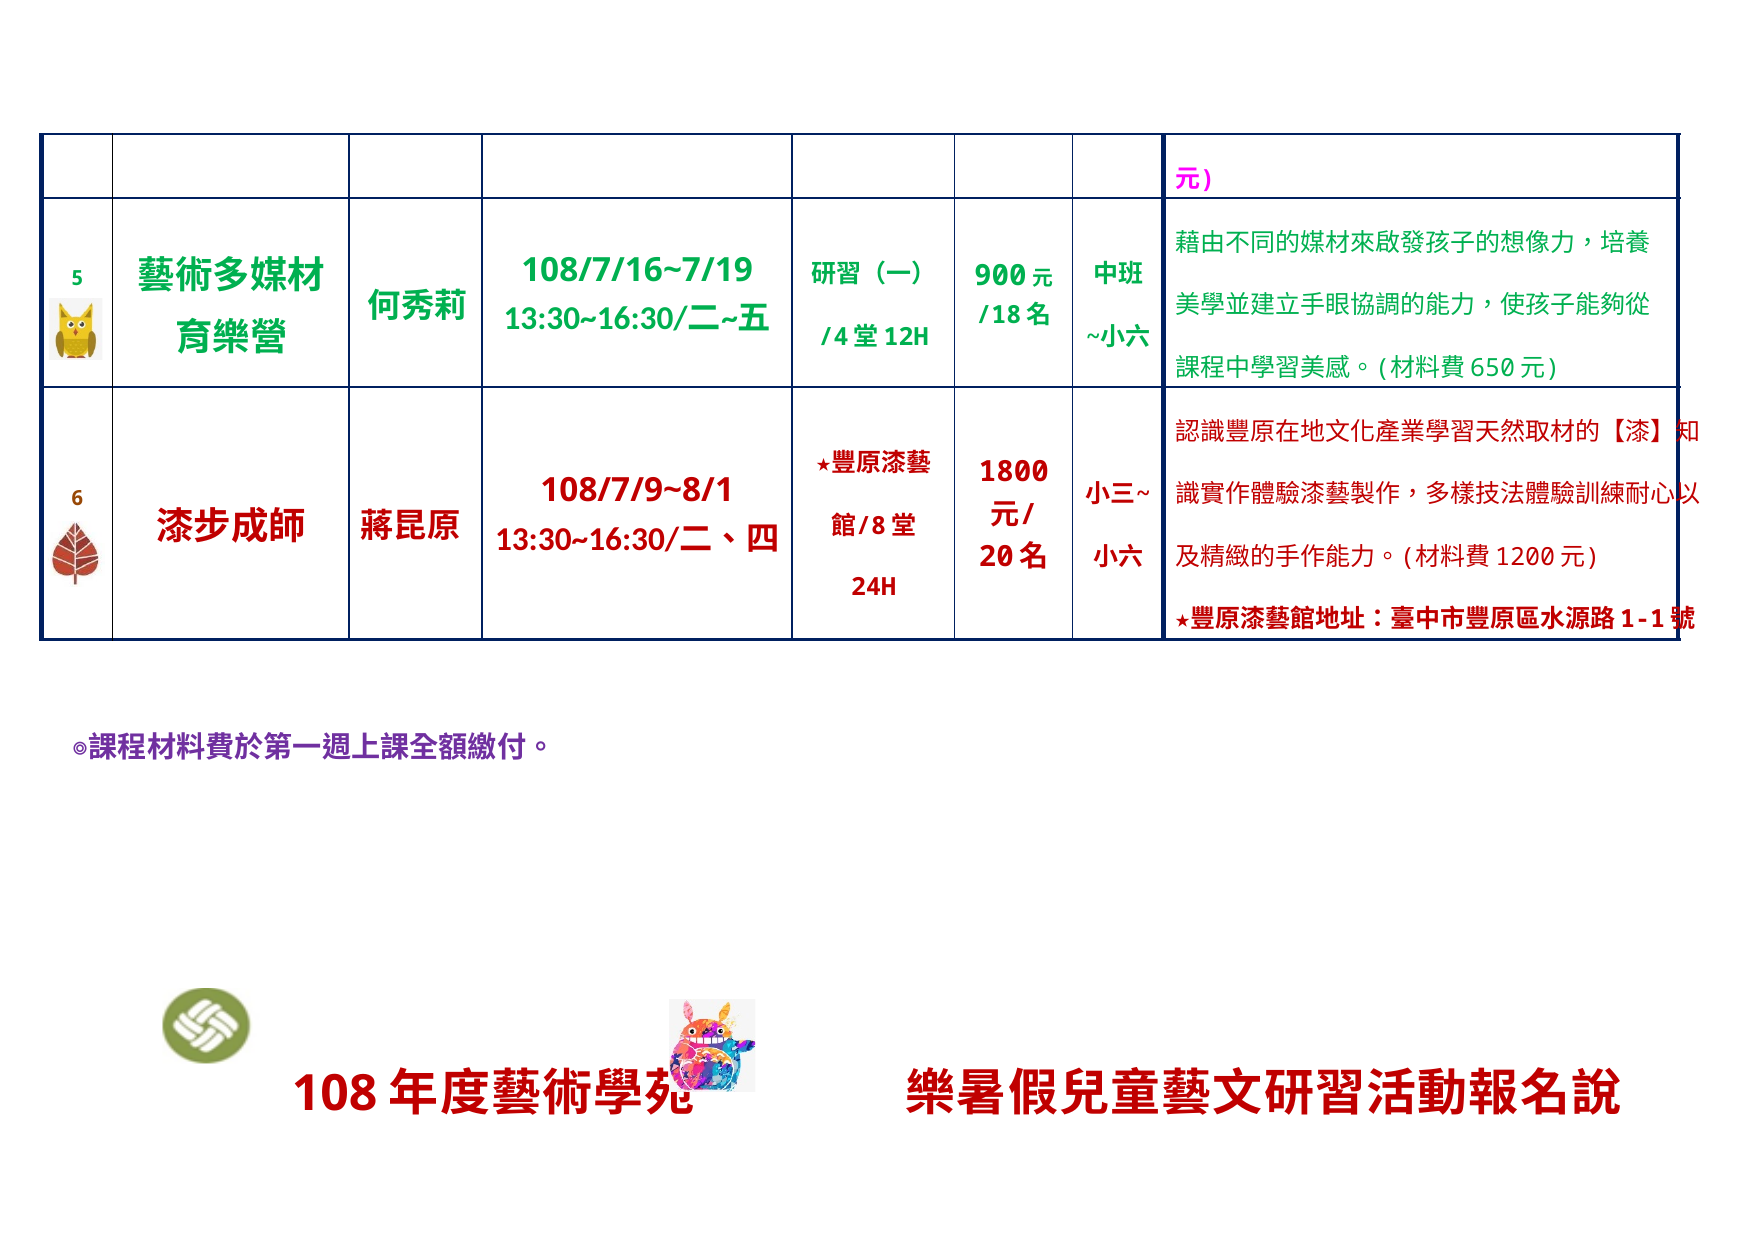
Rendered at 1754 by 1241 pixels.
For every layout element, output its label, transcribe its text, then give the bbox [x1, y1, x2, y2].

table_cell 1800元/ 20名 [955, 388, 1072, 638]
table_cell 900元 /18名 [955, 199, 1072, 386]
table_cell 藝術多媒材育樂營 [113, 199, 348, 386]
table_cell [44, 135, 112, 197]
table_cell [350, 135, 481, 197]
table_cell 研習（一） /4堂12H [793, 199, 954, 386]
table_cell [113, 135, 348, 197]
table_cell [955, 135, 1072, 197]
table_cell [793, 135, 954, 197]
table_cell [483, 135, 791, 197]
table_cell 108/7/16~7/19 13:30~16:30/二~五 [483, 199, 791, 386]
table_cell 小三~ 小六 [1073, 388, 1161, 638]
table_cell 何秀莉 [350, 199, 481, 386]
table_cell 認識豐原在地文化產業學習天然取材的【漆】知識實作體驗漆藝製作，多樣技法體驗訓練耐心以及精緻的手作能力。(材料費1200元) ★豐原漆藝館地址：臺中市豐原區水源路1-1號 [1166, 388, 1676, 638]
text 108年度藝術學苑 樂暑假兒童藝文研習活動報名說 [41, 1016, 1624, 1141]
table_cell 中班 ~小六 [1073, 199, 1161, 386]
table_cell [1073, 135, 1161, 197]
table_cell 蔣昆原 [350, 388, 481, 638]
table_cell ★豐原漆藝館/8堂 24H [793, 388, 954, 638]
table_cell 6 [44, 388, 112, 638]
table_cell 5 [44, 199, 112, 386]
table_cell 漆步成師 [113, 388, 348, 638]
table_cell 藉由不同的媒材來啟發孩子的想像力，培養美學並建立手眼協調的能力，使孩子能夠從課程中學習美感。(材料費650元) [1166, 199, 1676, 386]
table_cell 元) [1166, 135, 1676, 197]
text ◎課程材料費於第一週上課全額繳付。 [71, 703, 1624, 766]
table_cell 108/7/9~8/1 13:30~16:30/二、四 [483, 388, 791, 638]
